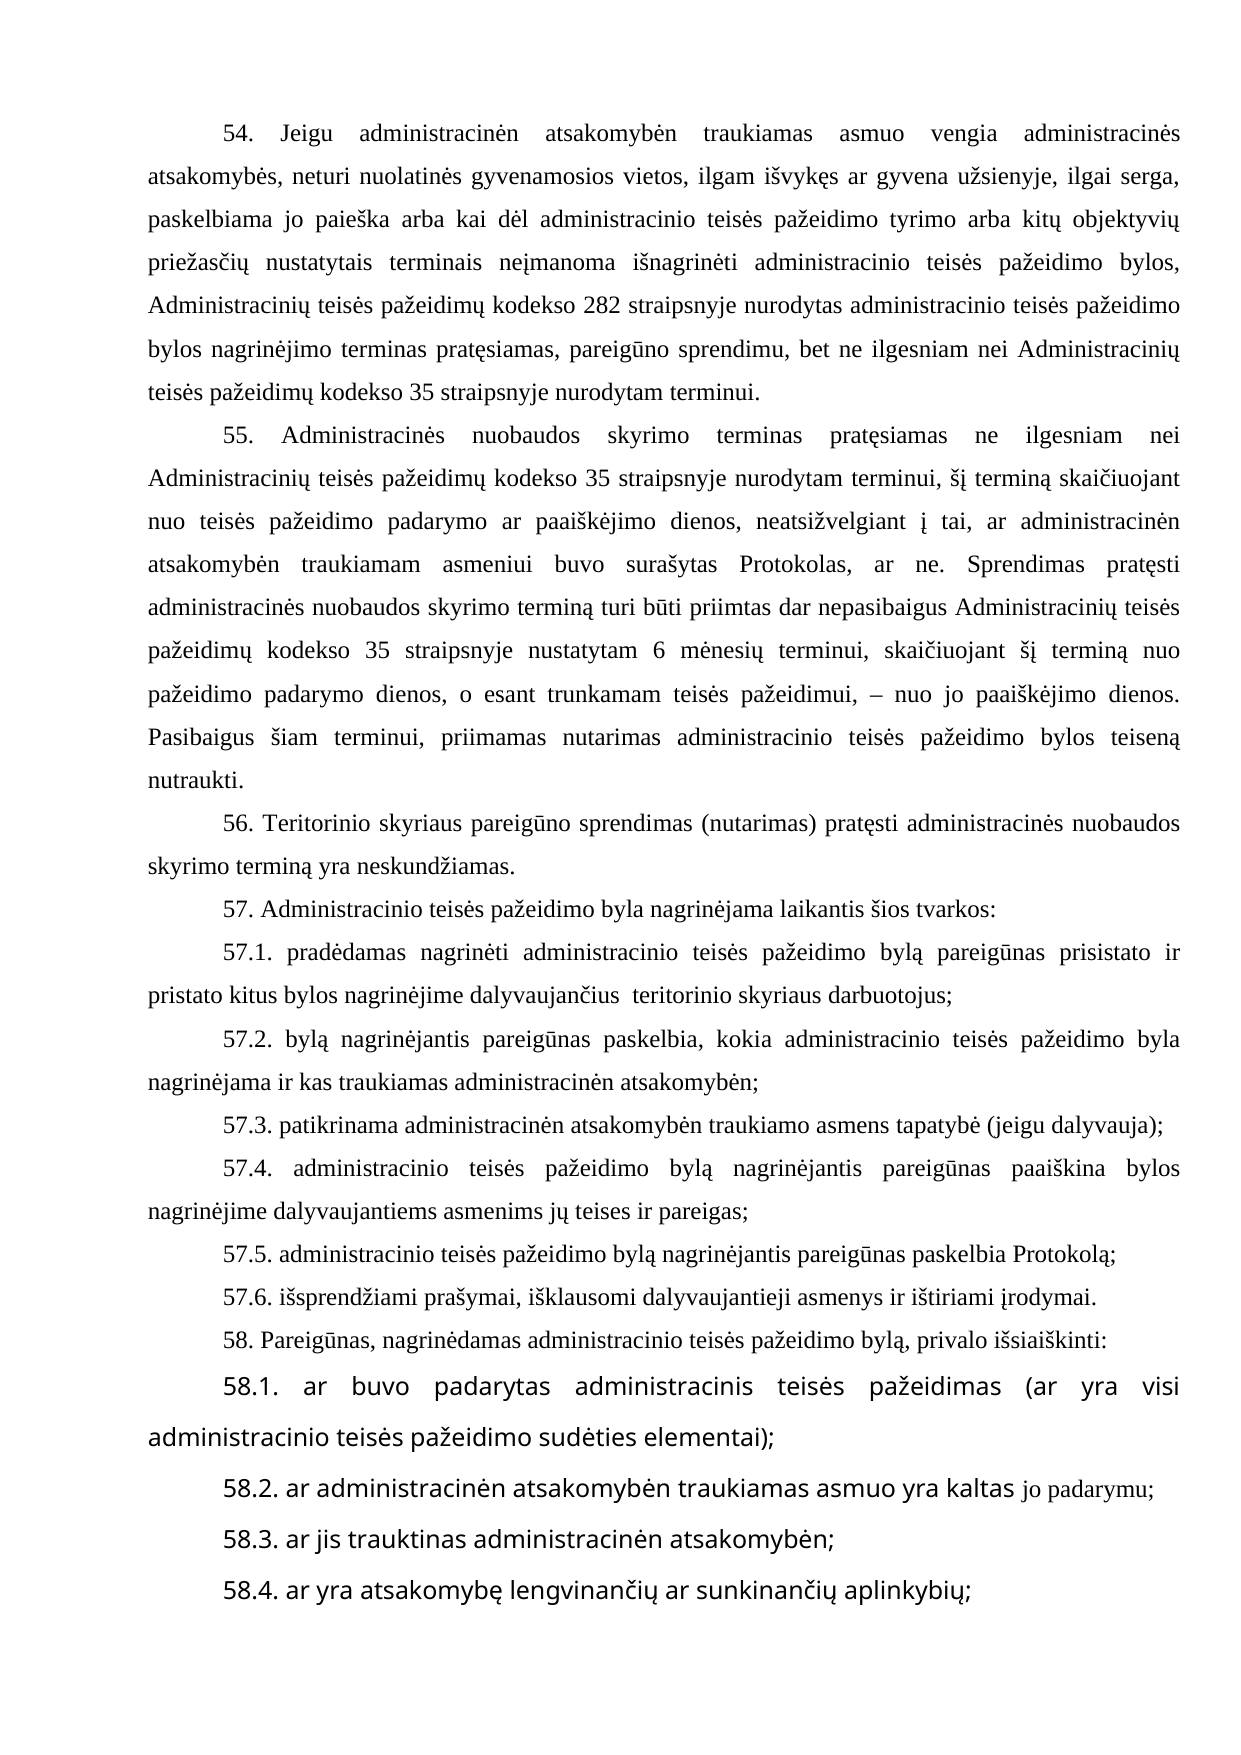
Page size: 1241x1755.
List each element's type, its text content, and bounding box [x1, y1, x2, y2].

text 57.3. patikrinama administracinėn atsakomybėn traukiamo asmens tapatybė (jeigu dalyvauja); [148, 1110, 1181, 1139]
text 58.1. ar buvo padarytas administracinis teisės pažeidimas (ar yra visi administracinio teisės pažeidimo sudėties elementai); [148, 1369, 1181, 1454]
text 55. Administracinės nuobaudos skyrimo terminas pratęsiamas ne ilgesniam nei Administracinių teisės pažeidimų kodekso 35 straipsnyje nurodytam terminui, šį terminą skaičiuojant nuo teisės pažeidimo padarymo ar paaiškėjimo dienos, neatsižvelgiant į tai, ar administracinėn atsakomybėn traukiamam asmeniui buvo surašytas Protokolas, ar ne. Sprendimas pratęsti administracinės nuobaudos skyrimo terminą turi būti priimtas dar nepasibaigus Administracinių teisės pažeidimų kodekso 35 straipsnyje nustatytam 6 mėnesių terminui, skaičiuojant šį terminą nuo pažeidimo padarymo dienos, o esant trunkamam teisės pažeidimui, – nuo jo paaiškėjimo dienos. Pasibaigus šiam terminui, priimamas nutarimas administracinio teisės pažeidimo bylos teiseną nutraukti. [148, 420, 1181, 794]
text 57.1. pradėdamas nagrinėti administracinio teisės pažeidimo bylą pareigūnas prisistato ir pristato kitus bylos nagrinėjime dalyvaujančius teritorinio skyriaus darbuotojus; [148, 937, 1181, 1009]
text 54. Jeigu administracinėn atsakomybėn traukiamas asmuo vengia administracinės atsakomybės, neturi nuolatinės gyvenamosios vietos, ilgam išvykęs ar gyvena užsienyje, ilgai serga, paskelbiama jo paieška arba kai dėl administracinio teisės pažeidimo tyrimo arba kitų objektyvių priežasčių nustatytais terminais neįmanoma išnagrinėti administracinio teisės pažeidimo bylos, Administracinių teisės pažeidimų kodekso 282 straipsnyje nurodytas administracinio teisės pažeidimo bylos nagrinėjimo terminas pratęsiamas, pareigūno sprendimu, bet ne ilgesniam nei Administracinių teisės pažeidimų kodekso 35 straipsnyje nurodytam terminui. [148, 118, 1181, 406]
text 58.2. ar administracinėn atsakomybėn traukiamas asmuo yra kaltas jo padarymu; [148, 1471, 1181, 1505]
text 58. Pareigūnas, nagrinėdamas administracinio teisės pažeidimo bylą, privalo išsiaiškinti: [148, 1326, 1181, 1354]
text 57.4. administracinio teisės pažeidimo bylą nagrinėjantis pareigūnas paaiškina bylos nagrinėjime dalyvaujantiems asmenims jų teises ir pareigas; [148, 1153, 1181, 1225]
text 58.4. ar yra atsakomybę lengvinančių ar sunkinančių aplinkybių; [148, 1573, 1181, 1607]
text 57.6. išsprendžiami prašymai, išklausomi dalyvaujantieji asmenys ir ištiriami įrodymai. [148, 1282, 1181, 1311]
text 57.5. administracinio teisės pažeidimo bylą nagrinėjantis pareigūnas paskelbia Protokolą; [148, 1239, 1181, 1268]
text 57. Administracinio teisės pažeidimo byla nagrinėjama laikantis šios tvarkos: [148, 894, 1181, 923]
text 57.2. bylą nagrinėjantis pareigūnas paskelbia, kokia administracinio teisės pažeidimo byla nagrinėjama ir kas traukiamas administracinėn atsakomybėn; [148, 1024, 1181, 1096]
text 56. Teritorinio skyriaus pareigūno sprendimas (nutarimas) pratęsti administracinės nuobaudos skyrimo terminą yra neskundžiamas. [148, 808, 1181, 880]
text 58.3. ar jis trauktinas administracinėn atsakomybėn; [148, 1522, 1181, 1556]
